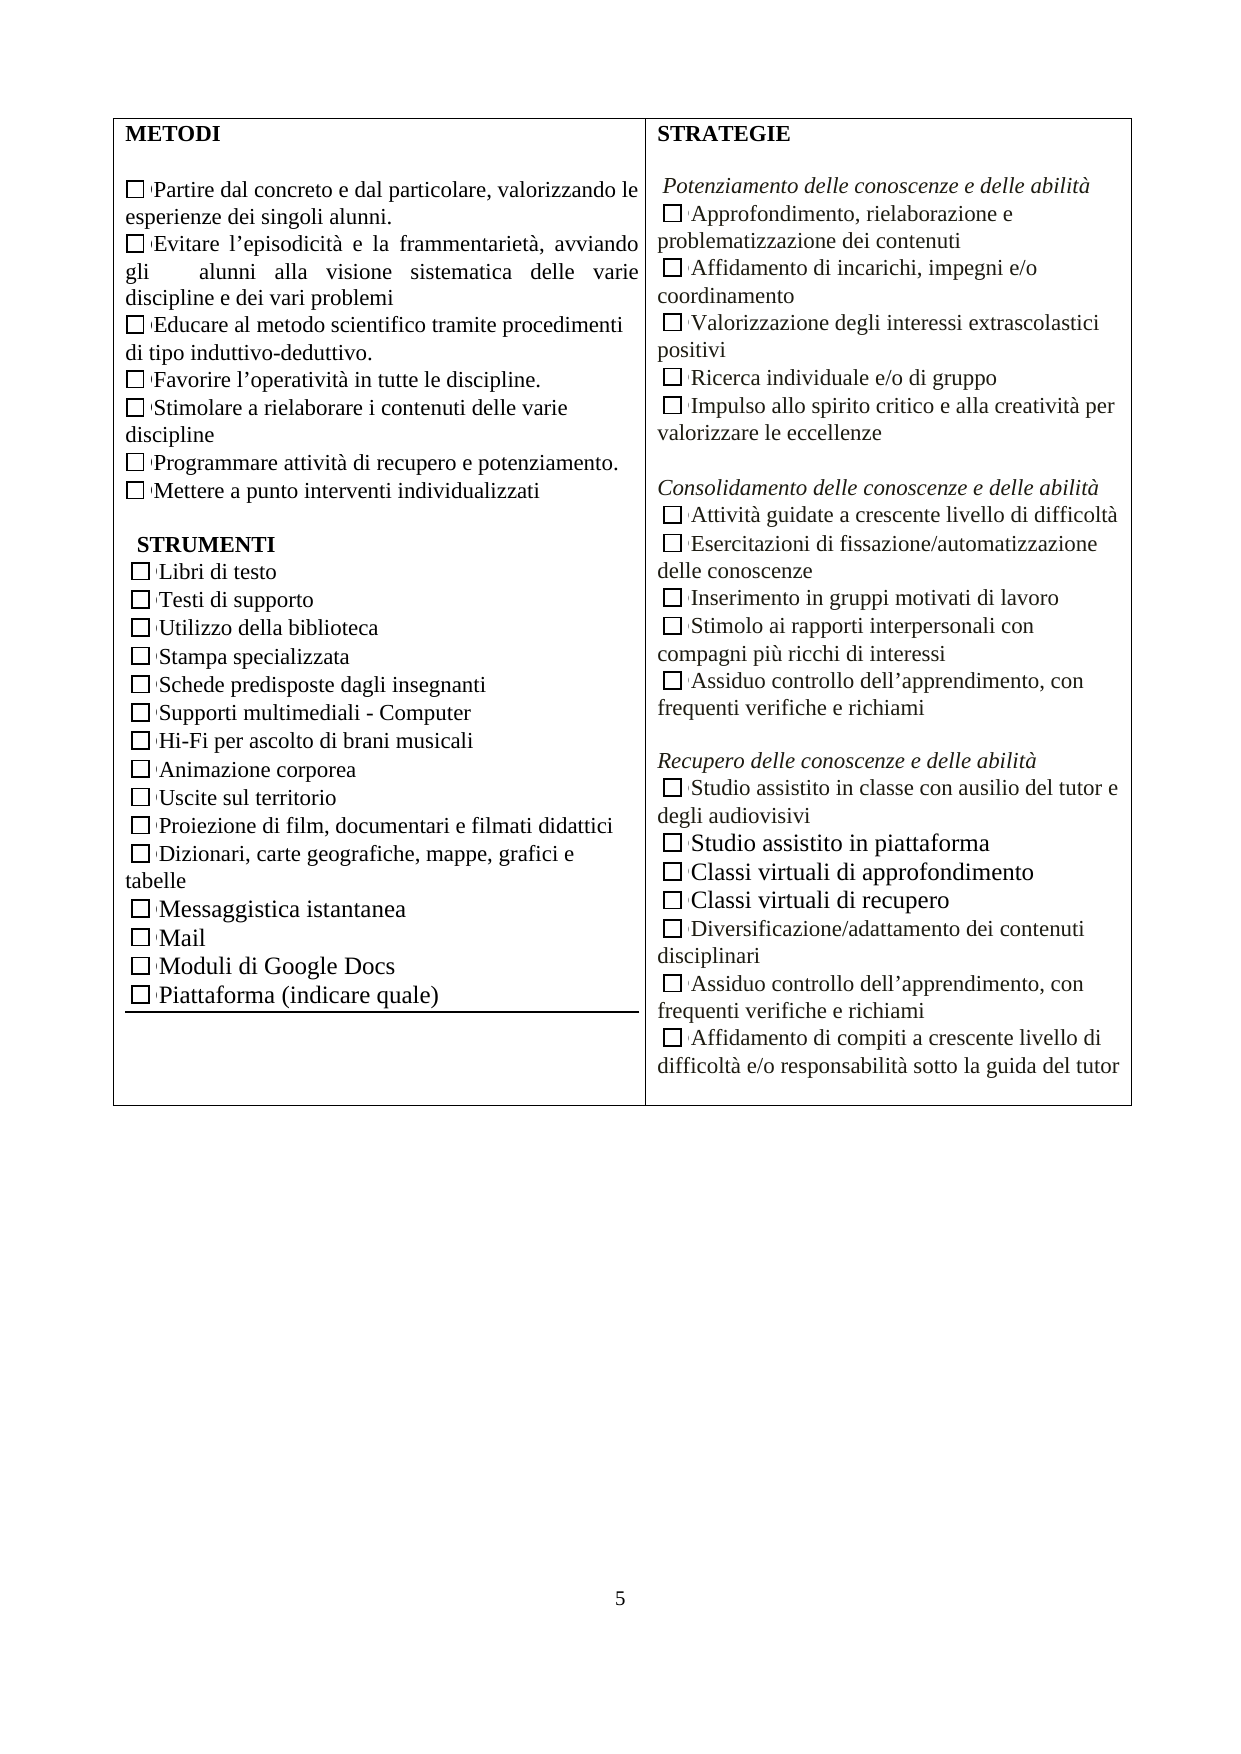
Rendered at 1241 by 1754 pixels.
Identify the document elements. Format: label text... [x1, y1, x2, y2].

table_header METODI Partire dal concreto e dal particolare, valorizzando le esperienze dei singoli alunni. Evitare l’episodicità e la frammentarietà, avviando gli alunni alla visione sistematica delle varie discipline e dei vari problemi Educare al metodo scientifico tramite procedimenti di tipo induttivo-deduttivo. Favorire l’operatività in tutte le discipline. Stimolare a rielaborare i contenuti delle varie discipline Programmare attività di recupero e potenziamento. Mettere a punto interventi individualizzati STRUMENTI Libri di testo Testi di supporto Utilizzo della biblioteca Stampa specializzata Schede predisposte dagli insegnanti Supporti multimediali - Computer Hi-Fi per ascolto di brani musicali Animazione corporea Uscite sul territorio Proiezione di film, documentari e filmati didattici Dizionari, carte geografiche, mappe, grafici e tabelle Messaggistica istantanea Mail Moduli di Google Docs Piattaforma (indicare quale) [114, 119, 645, 1104]
table_header STRATEGIE Potenziamento delle conoscenze e delle abilità Approfondimento, rielaborazione e problematizzazione dei contenuti Affidamento di incarichi, impegni e/o coordinamento Valorizzazione degli interessi extrascolastici positivi Ricerca individuale e/o di gruppo Impulso allo spirito critico e alla creatività per valorizzare le eccellenze Consolidamento delle conoscenze e delle abilità Attività guidate a crescente livello di difficoltà Esercitazioni di fissazione/automatizzazione delle conoscenze Inserimento in gruppi motivati di lavoro Stimolo ai rapporti interpersonali con compagni più ricchi di interessi Assiduo controllo dell’apprendimento, con frequenti verifiche e richiami Recupero delle conoscenze e delle abilità Studio assistito in classe con ausilio del tutor e degli audiovisivi Studio assistito in piattaforma Classi virtuali di approfondimento Classi virtuali di recupero Diversificazione/adattamento dei contenuti disciplinari Assiduo controllo dell’apprendimento, con frequenti verifiche e richiami Affidamento di compiti a crescente livello di difficoltà e/o responsabilità sotto la guida del tutor [646, 119, 1131, 1104]
